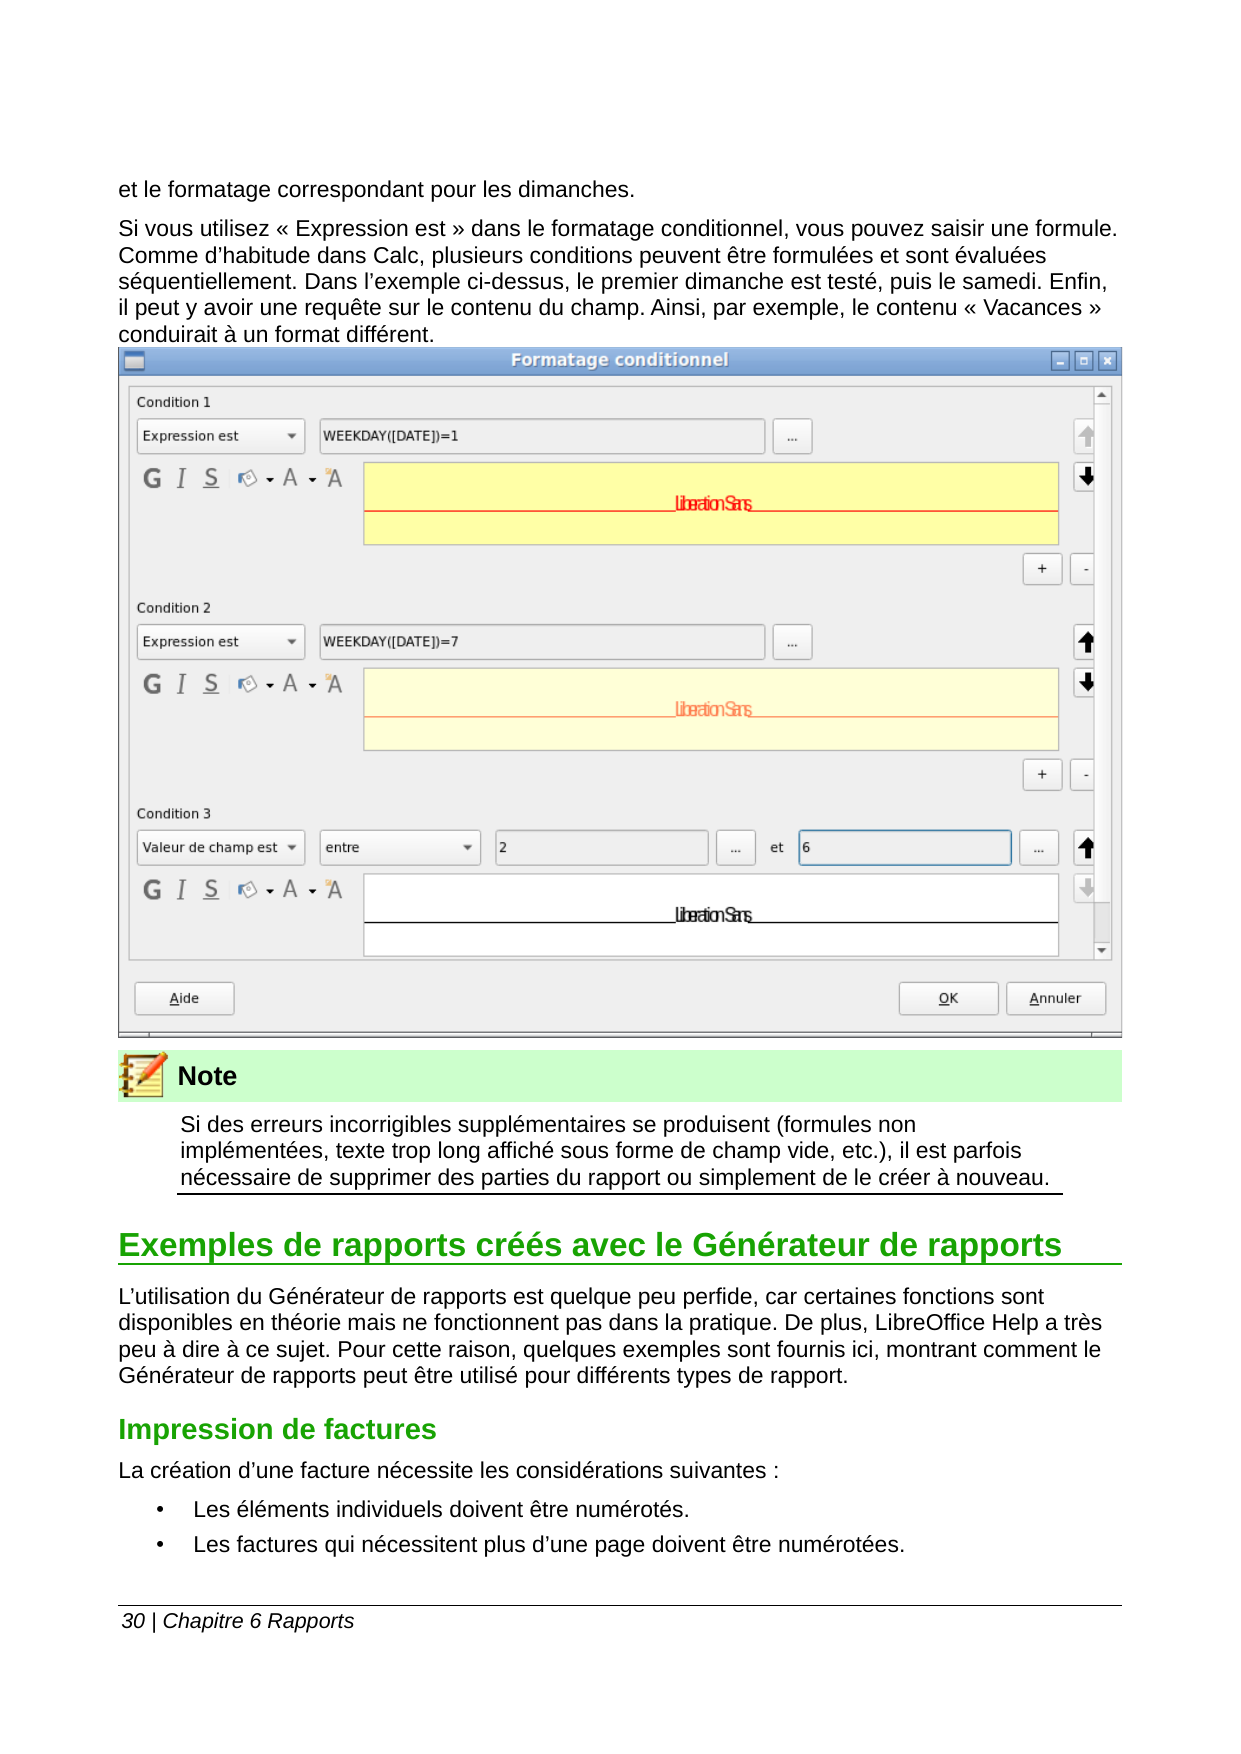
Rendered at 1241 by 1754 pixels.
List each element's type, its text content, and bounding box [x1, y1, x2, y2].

text L’utilisation du Générateur de rapports est quelque peu perfide, car certaines fonctions sont disponibles en théorie mais ne fonctionnent pas dans la pratique. De plus, LibreOffice Help a très peu à dire à ce sujet. Pour cette raison, quelques exemples sont fournis ici, montrant comment le Générateur de rapports peut être utilisé pour différents types de rapport. [118, 1283, 1122, 1388]
text La création d’une facture nécessite les considérations suivantes : [118, 1457, 1122, 1484]
text Si vous utilisez « Expression est » dans le formatage conditionnel, vous pouvez saisir une formule. Comme d’habitude dans Calc, plusieurs conditions peuvent être formulées et sont évaluées séquentiellement. Dans l’exemple ci-dessus, le premier dimanche est testé, puis le samedi. Enfin, il peut y avoir une requête sur le contenu du champ. Ainsi, par exemple, le contenu « Vacances » conduirait à un format différent. [118, 215, 1122, 347]
subtitle Exemples de rapports créés avec le Générateur de rapports [118, 1225, 1122, 1263]
list Les éléments individuels doivent être numérotés. [156, 1496, 1122, 1522]
picture [119, 1050, 170, 1101]
picture [118, 347, 1123, 1038]
list Les factures qui nécessitent plus d’une page doivent être numérotées. [156, 1531, 1122, 1558]
list Note [118, 1050, 1122, 1102]
subtitle Impression de factures [118, 1412, 1122, 1446]
text Si des erreurs incorrigibles supplémentaires se produisent (formules non implémentées, texte trop long affiché sous forme de champ vide, etc.), il est parfois nécessaire de supprimer des parties du rapport ou simplement de le créer à nouveau. [177, 1108, 1063, 1193]
text et le formatage correspondant pour les dimanches. [118, 176, 1122, 203]
